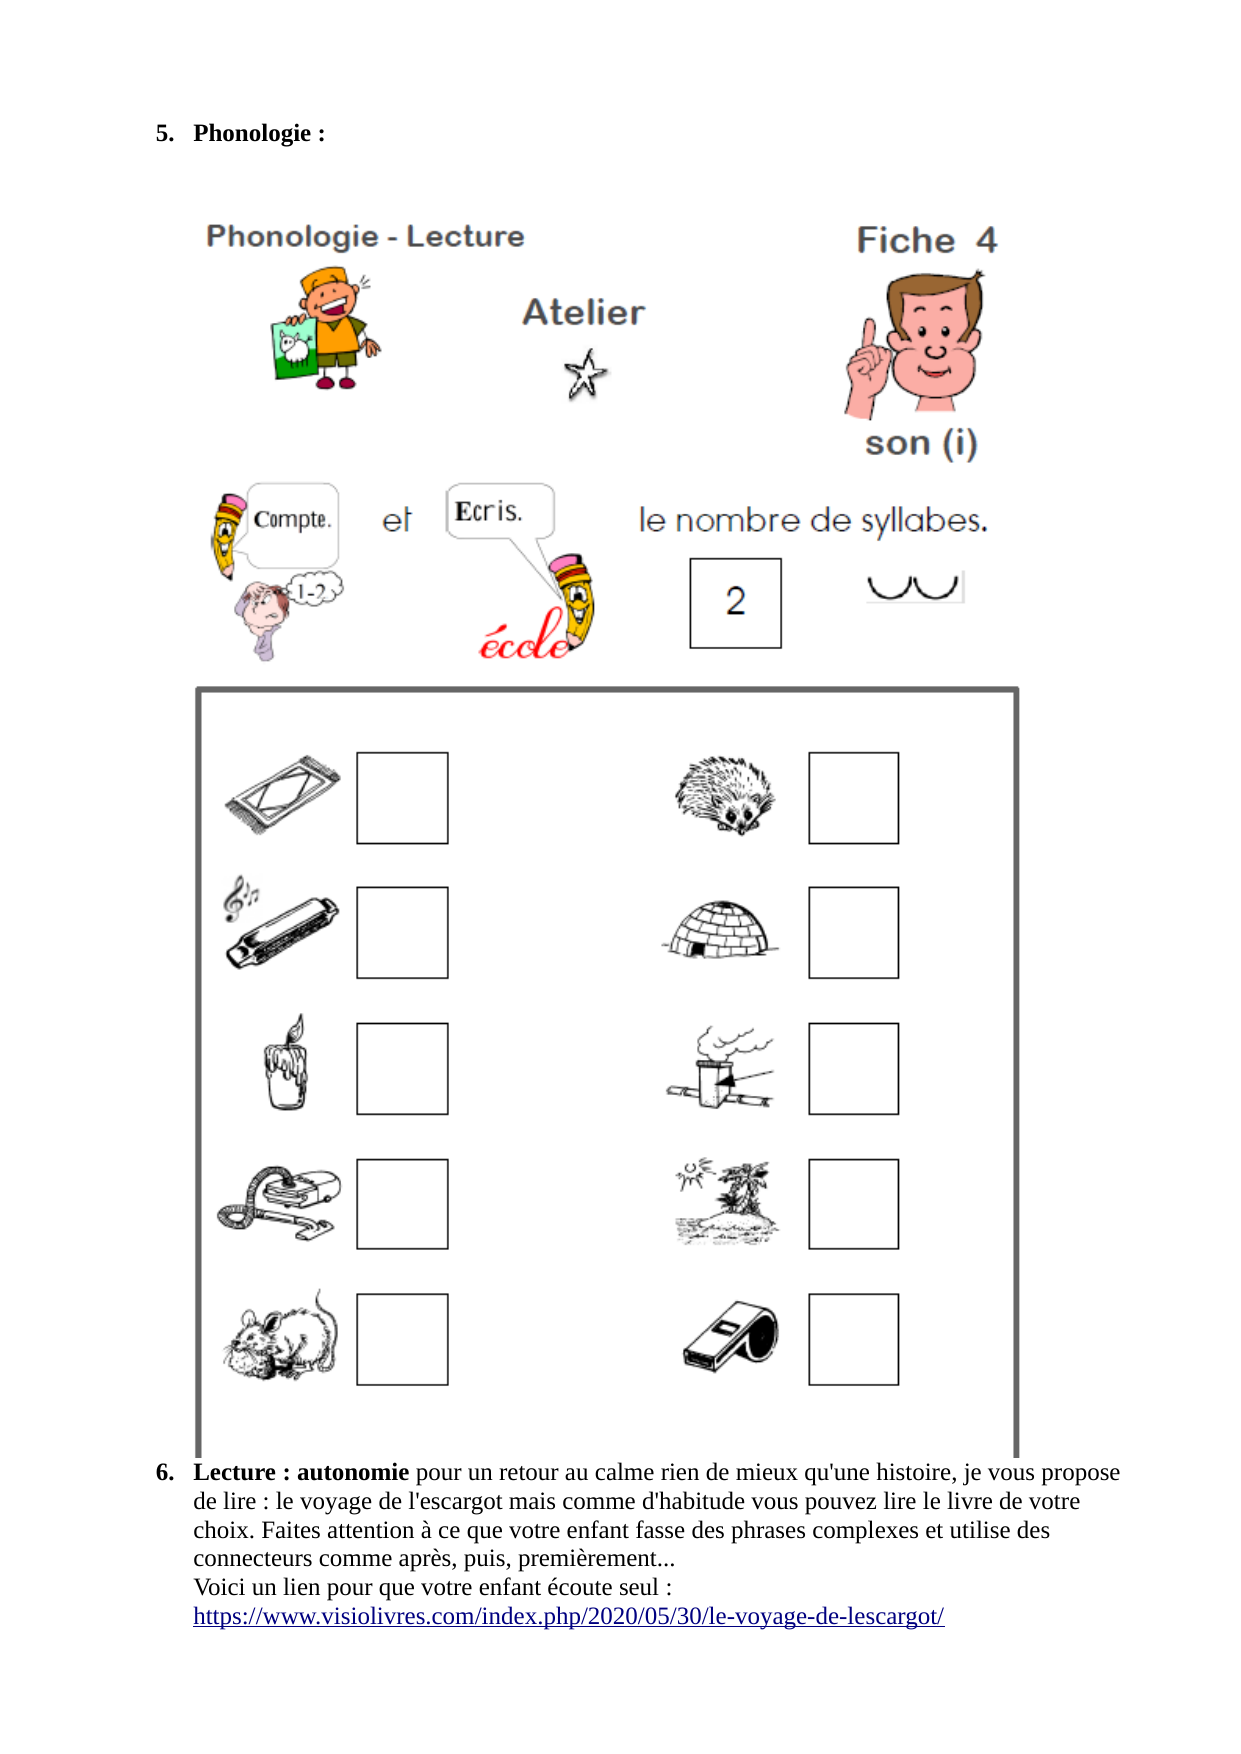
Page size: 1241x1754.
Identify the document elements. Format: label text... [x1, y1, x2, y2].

list Phonologie : [156, 118, 1122, 147]
list Voici un lien pour que votre enfant écoute seul : https://www.visiolivres.com/index.php/2020/05/30/le-voyage-de-lescargot/ [156, 1572, 1122, 1630]
list Lecture : autonomie pour un retour au calme rien de mieux qu'une histoire, je vous propose de lire : le voyage de l'escargot mais comme d'habitude vous pouvez lire le livre de votre choix. Faites attention à ce que votre enfant fasse des phrases complexes et utilise des connecteurs comme après, puis, premièrement... [156, 176, 1122, 1572]
picture [183, 190, 1020, 1458]
